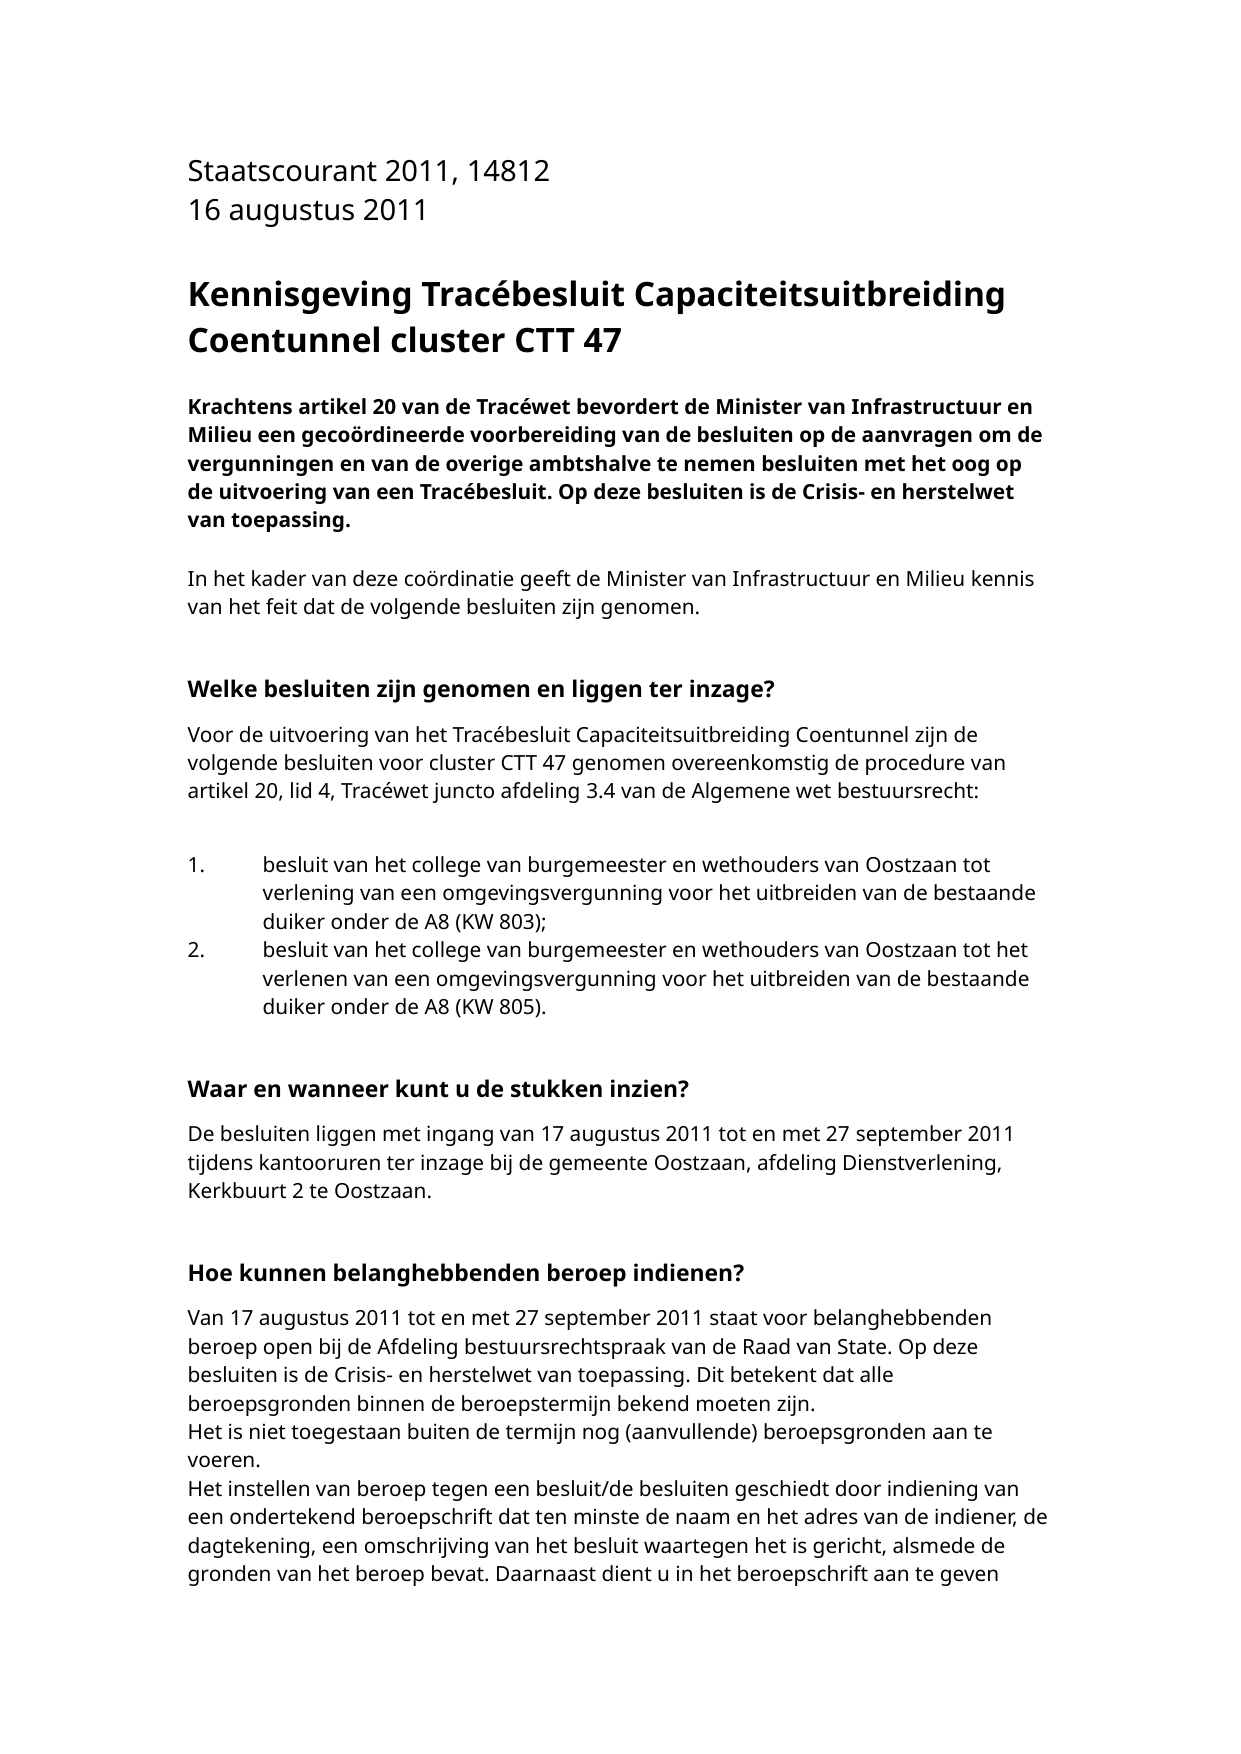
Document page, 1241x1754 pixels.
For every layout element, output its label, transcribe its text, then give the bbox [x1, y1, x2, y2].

text Van 17 augustus 2011 tot en met 27 september 2011 staat voor belanghebbenden beroep open bij de Afdeling bestuursrechtspraak van de Raad van State. Op deze besluiten is de Crisis- en herstelwet van toepassing. Dit betekent dat alle beroepsgronden binnen de beroepstermijn bekend moeten zijn. [187, 1303, 1053, 1417]
text Krachtens artikel 20 van de Tracéwet bevordert de Minister van Infrastructuur en Milieu een gecoördineerde voorbereiding van de besluiten op de aanvragen om de vergunningen en van de overige ambtshalve te nemen besluiten met het oog op de uitvoering van een Tracébesluit. Op deze besluiten is de Crisis- en herstelwet van toepassing. [187, 392, 1053, 534]
subtitle Waar en wanneer kunt u de stukken inzien? [187, 1073, 1053, 1104]
list besluit van het college van burgemeester en wethouders van Oostzaan tot het verlenen van een omgevingsvergunning voor het uitbreiden van de bestaande duiker onder de A8 (KW 805). [187, 935, 1053, 1021]
text Het is niet toegestaan buiten de termijn nog (aanvullende) beroepsgronden aan te voeren. [187, 1417, 1053, 1474]
subtitle Kennisgeving Tracébesluit Capaciteitsuitbreiding Coentunnel cluster CTT 47 [187, 271, 1053, 362]
subtitle Welke besluiten zijn genomen en liggen ter inzage? [187, 673, 1053, 705]
text In het kader van deze coördinatie geeft de Minister van Infrastructuur en Milieu kennis van het feit dat de volgende besluiten zijn genomen. [187, 564, 1053, 621]
list besluit van het college van burgemeester en wethouders van Oostzaan tot verlening van een omgevingsvergunning voor het uitbreiden van de bestaande duiker onder de A8 (KW 803); [187, 850, 1053, 935]
text Voor de uitvoering van het Tracébesluit Capaciteitsuitbreiding Coentunnel zijn de volgende besluiten voor cluster CTT 47 genomen overeenkomstig de procedure van artikel 20, lid 4, Tracéwet juncto afdeling 3.4 van de Algemene wet bestuursrecht: [187, 720, 1053, 805]
subtitle Hoe kunnen belanghebbenden beroep indienen? [187, 1257, 1053, 1288]
text 16 augustus 2011 [187, 190, 1053, 229]
text Staatscourant 2011, 14812 [187, 150, 1053, 190]
text De besluiten liggen met ingang van 17 augustus 2011 tot en met 27 september 2011 tijdens kantooruren ter inzage bij de gemeente Oostzaan, afdeling Dienstverlening, Kerkbuurt 2 te Oostzaan. [187, 1119, 1053, 1205]
text Het instellen van beroep tegen een besluit/de besluiten geschiedt door indiening van een ondertekend beroepschrift dat ten minste de naam en het adres van de indiener, de dagtekening, een omschrijving van het besluit waartegen het is gericht, alsmede de gronden van het beroep bevat. Daarnaast dient u in het beroepschrift aan te geven [187, 1474, 1053, 1588]
